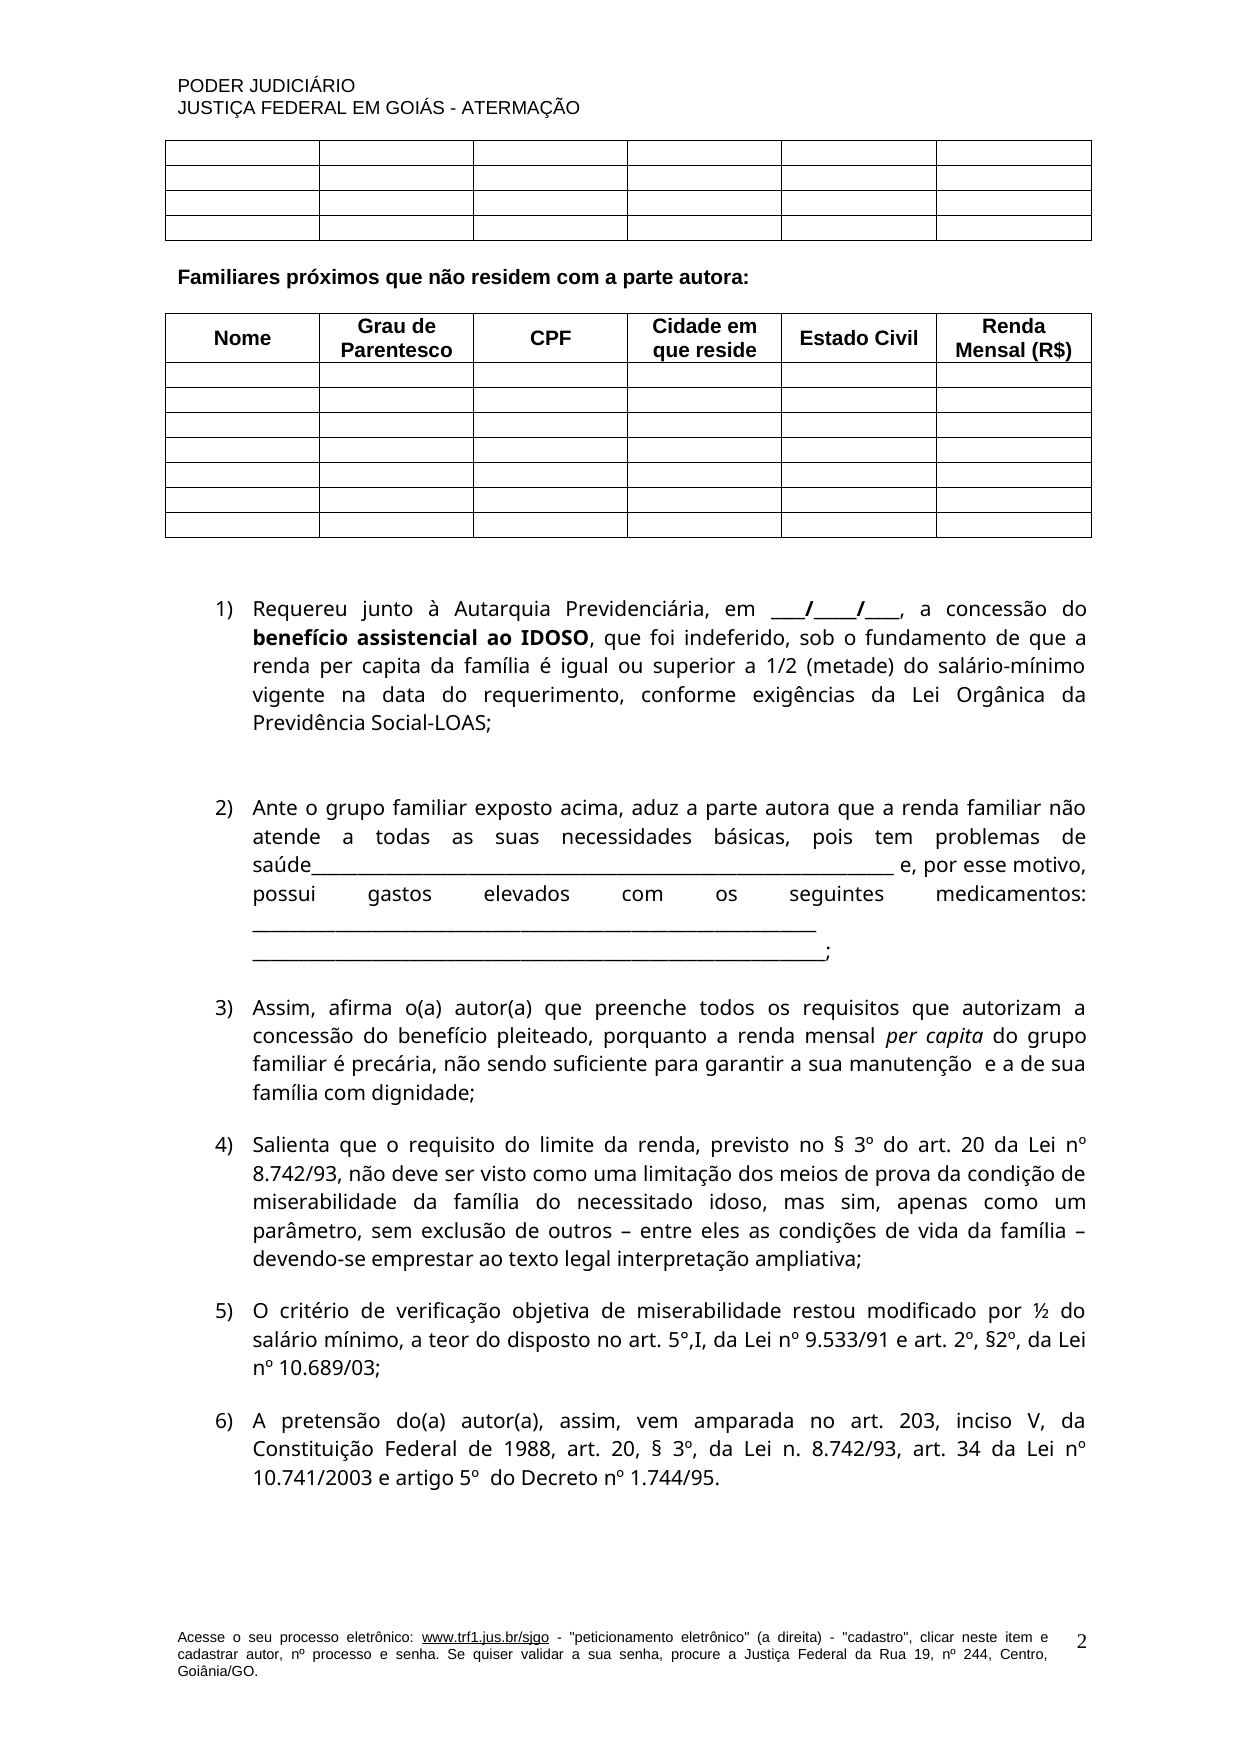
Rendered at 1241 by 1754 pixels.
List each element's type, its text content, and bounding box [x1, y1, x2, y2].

list O critério de verificação objetiva de miserabilidade restou modificado por ½ do salário mínimo, a teor do disposto no art. 5°,I, da Lei nº 9.533/91 e art. 2º, §2º, da Lei nº 10.689/03; [215, 1297, 1087, 1382]
table_cell [474, 413, 627, 437]
table_cell [320, 363, 473, 387]
table_cell [937, 216, 1091, 240]
list A pretensão do(a) autor(a), assim, vem amparada no art. 203, inciso V, da Constituição Federal de 1988, art. 20, § 3º, da Lei n. 8.742/93, art. 34 da Lei nº 10.741/2003 e artigo 5º do Decreto nº 1.744/95. [215, 1406, 1087, 1491]
table_cell [937, 438, 1091, 462]
list Salienta que o requisito do limite da renda, previsto no § 3º do art. 20 da Lei nº 8.742/93, não deve ser visto como uma limitação dos meios de prova da condição de miserabilidade da família do necessitado idoso, mas sim, apenas como um parâmetro, sem exclusão de outros – entre eles as condições de vida da família – devendo-se emprestar ao texto legal interpretação ampliativa; [215, 1130, 1087, 1273]
table_cell [166, 388, 319, 412]
table_cell [320, 413, 473, 437]
table_cell [628, 438, 781, 462]
table_cell [320, 438, 473, 462]
table_cell [166, 216, 319, 240]
table_cell [937, 191, 1091, 215]
list Ante o grupo familiar exposto acima, aduz a parte autora que a renda familiar não atende a todas as suas necessidades básicas, pois tem problemas de saúde_______________________________________________________________ e, por esse motivo, possui gastos elevados com os seguintes medicamentos: _____________________________________________________________ ______________________________________________________________; [215, 793, 1087, 964]
table_cell [166, 141, 319, 165]
table_cell [937, 463, 1091, 487]
table_cell [166, 463, 319, 487]
text Familiares próximos que não residem com a parte autora: [177, 265, 1087, 289]
table_cell [782, 438, 936, 462]
table_cell [320, 488, 473, 512]
table_header Estado Civil [782, 314, 936, 362]
table_cell [628, 413, 781, 437]
table_cell [782, 463, 936, 487]
table_cell [474, 463, 627, 487]
table_cell [782, 191, 936, 215]
table_cell [937, 141, 1091, 165]
table_header Grau de Parentesco [320, 314, 473, 362]
list Requereu junto à Autarquia Previdenciária, em ____/_____/____, a concessão do benefício assistencial ao IDOSO, que foi indeferido, sob o fundamento de que a renda per capita da família é igual ou superior a 1/2 (metade) do salário-mínimo vigente na data do requerimento, conforme exigências da Lei Orgânica da Previdência Social-LOAS; [215, 594, 1087, 737]
table_cell [782, 513, 936, 537]
table_cell [628, 388, 781, 412]
table_cell [166, 191, 319, 215]
table_cell [166, 413, 319, 437]
table_cell [320, 166, 473, 190]
table_cell [782, 413, 936, 437]
table_cell [782, 166, 936, 190]
table_cell [937, 388, 1091, 412]
table_cell [474, 191, 627, 215]
table_cell [474, 166, 627, 190]
table_cell [628, 488, 781, 512]
table_cell [320, 463, 473, 487]
table_cell [320, 216, 473, 240]
table_cell [937, 488, 1091, 512]
table_cell [166, 166, 319, 190]
table_cell [628, 463, 781, 487]
table_cell [628, 363, 781, 387]
table_cell [628, 191, 781, 215]
table_cell [782, 141, 936, 165]
list Assim, afirma o(a) autor(a) que preenche todos os requisitos que autorizam a concessão do benefício pleiteado, porquanto a renda mensal per capita do grupo familiar é precária, não sendo suficiente para garantir a sua manutenção e a de sua família com dignidade; [215, 993, 1087, 1106]
table_cell [320, 141, 473, 165]
table_cell [474, 363, 627, 387]
table_cell [474, 388, 627, 412]
table_header Cidade em que reside [628, 314, 781, 362]
table_cell [474, 438, 627, 462]
table_cell [166, 363, 319, 387]
table_cell [320, 191, 473, 215]
table_header Nome [166, 314, 319, 362]
table_cell [628, 216, 781, 240]
table_cell [474, 141, 627, 165]
table_cell [166, 513, 319, 537]
table_cell [782, 363, 936, 387]
table_cell [628, 166, 781, 190]
table_cell [782, 388, 936, 412]
table_cell [937, 363, 1091, 387]
table_cell [474, 488, 627, 512]
table_cell [474, 513, 627, 537]
table_header CPF [474, 314, 627, 362]
table_cell [782, 488, 936, 512]
table_cell [937, 413, 1091, 437]
table_cell [320, 513, 473, 537]
table_cell [628, 513, 781, 537]
table_cell [628, 141, 781, 165]
table_cell [937, 513, 1091, 537]
table_cell [166, 438, 319, 462]
table_cell [474, 216, 627, 240]
table_cell [782, 216, 936, 240]
table_header Renda Mensal (R$) [937, 314, 1091, 362]
table_cell [320, 388, 473, 412]
table_cell [166, 488, 319, 512]
table_cell [937, 166, 1091, 190]
